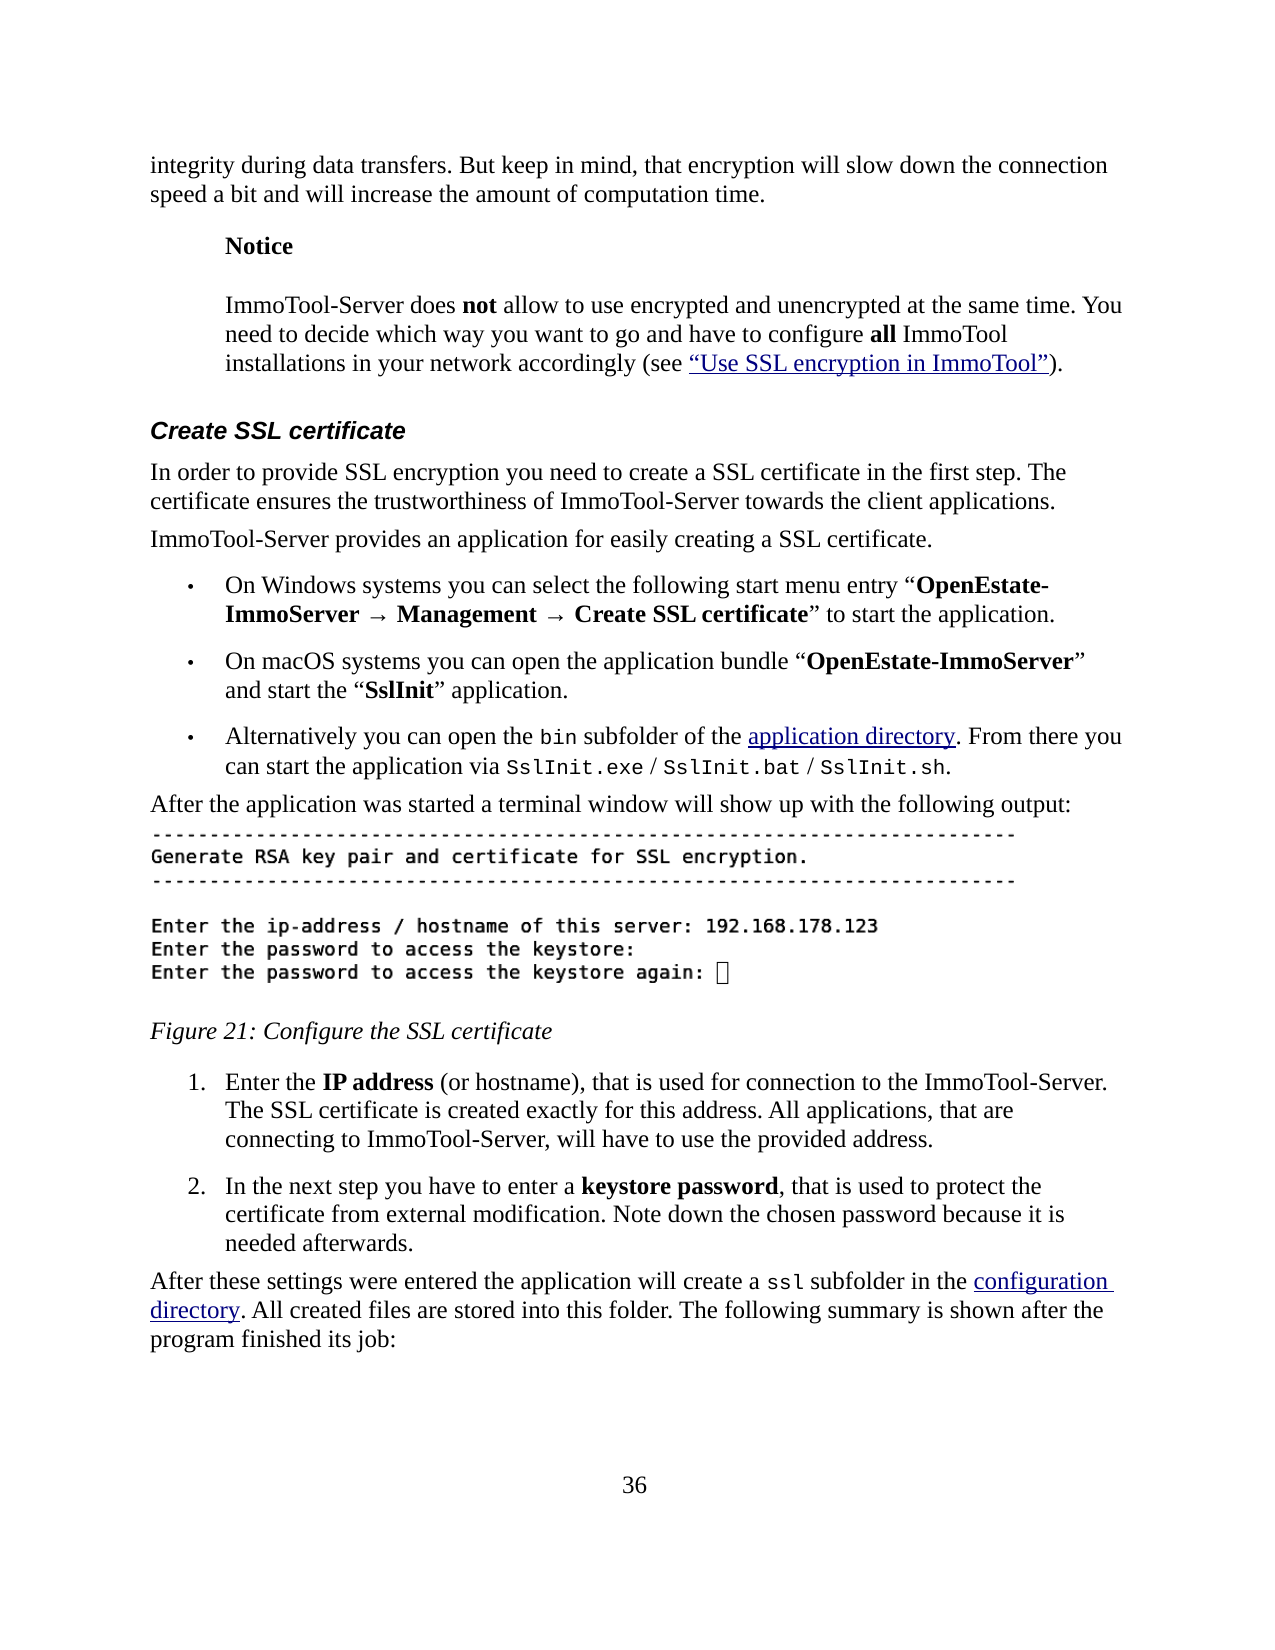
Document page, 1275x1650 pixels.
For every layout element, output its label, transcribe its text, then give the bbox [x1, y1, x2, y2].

text After the application was started a terminal window will show up with the following output: [150, 789, 1125, 818]
picture [150, 818, 1017, 1004]
text ImmoTool-Server does not allow to use encrypted and unencrypted at the same time. You need to decide which way you want to go and have to configure all ImmoTool installations in your network accordingly (see “Use SSL encryption in ImmoTool”). [225, 290, 1125, 376]
list Enter the IP address (or hostname), that is used for connection to the ImmoTool-Server. The SSL certificate is created exactly for this address. All applications, that are connecting to ImmoTool-Server, will have to use the provided address. [187, 1067, 1125, 1153]
list On Windows systems you can select the following start menu entry “OpenEstate-ImmoServer → Management → Create SSL certificate” to start the application. [187, 571, 1125, 628]
list Alternatively you can open the bin subfolder of the application directory. From there you can start the application via SslInit.exe / SslInit.bat / SslInit.sh. [187, 721, 1125, 781]
text Notice [225, 231, 1125, 260]
text integrity during data transfers. But keep in mind, that encryption will slow down the connection speed a bit and will increase the amount of computation time. [150, 150, 1125, 207]
list On macOS systems you can open the application bundle “OpenEstate-ImmoServer” and start the “SslInit” application. [187, 646, 1125, 703]
text ImmoTool-Server provides an application for easily creating a SSL certificate. [150, 524, 1125, 553]
text After these settings were entered the application will create a ssl subfolder in the configuration directory. All created files are stored into this folder. The following summary is shown after the program finished its job: [150, 1266, 1125, 1353]
subtitle Create SSL certificate [150, 416, 1125, 445]
text In order to provide SSL encryption you need to create a SSL certificate in the first step. The certificate ensures the trustworthiness of ImmoTool-Server towards the client applications. [150, 457, 1125, 515]
list In the next step you have to enter a keystore password, that is used to protect the certificate from external modification. Note down the chosen password because it is needed afterwards. [187, 1171, 1125, 1257]
text Figure 21: Configure the SSL certificate [150, 1016, 1125, 1045]
